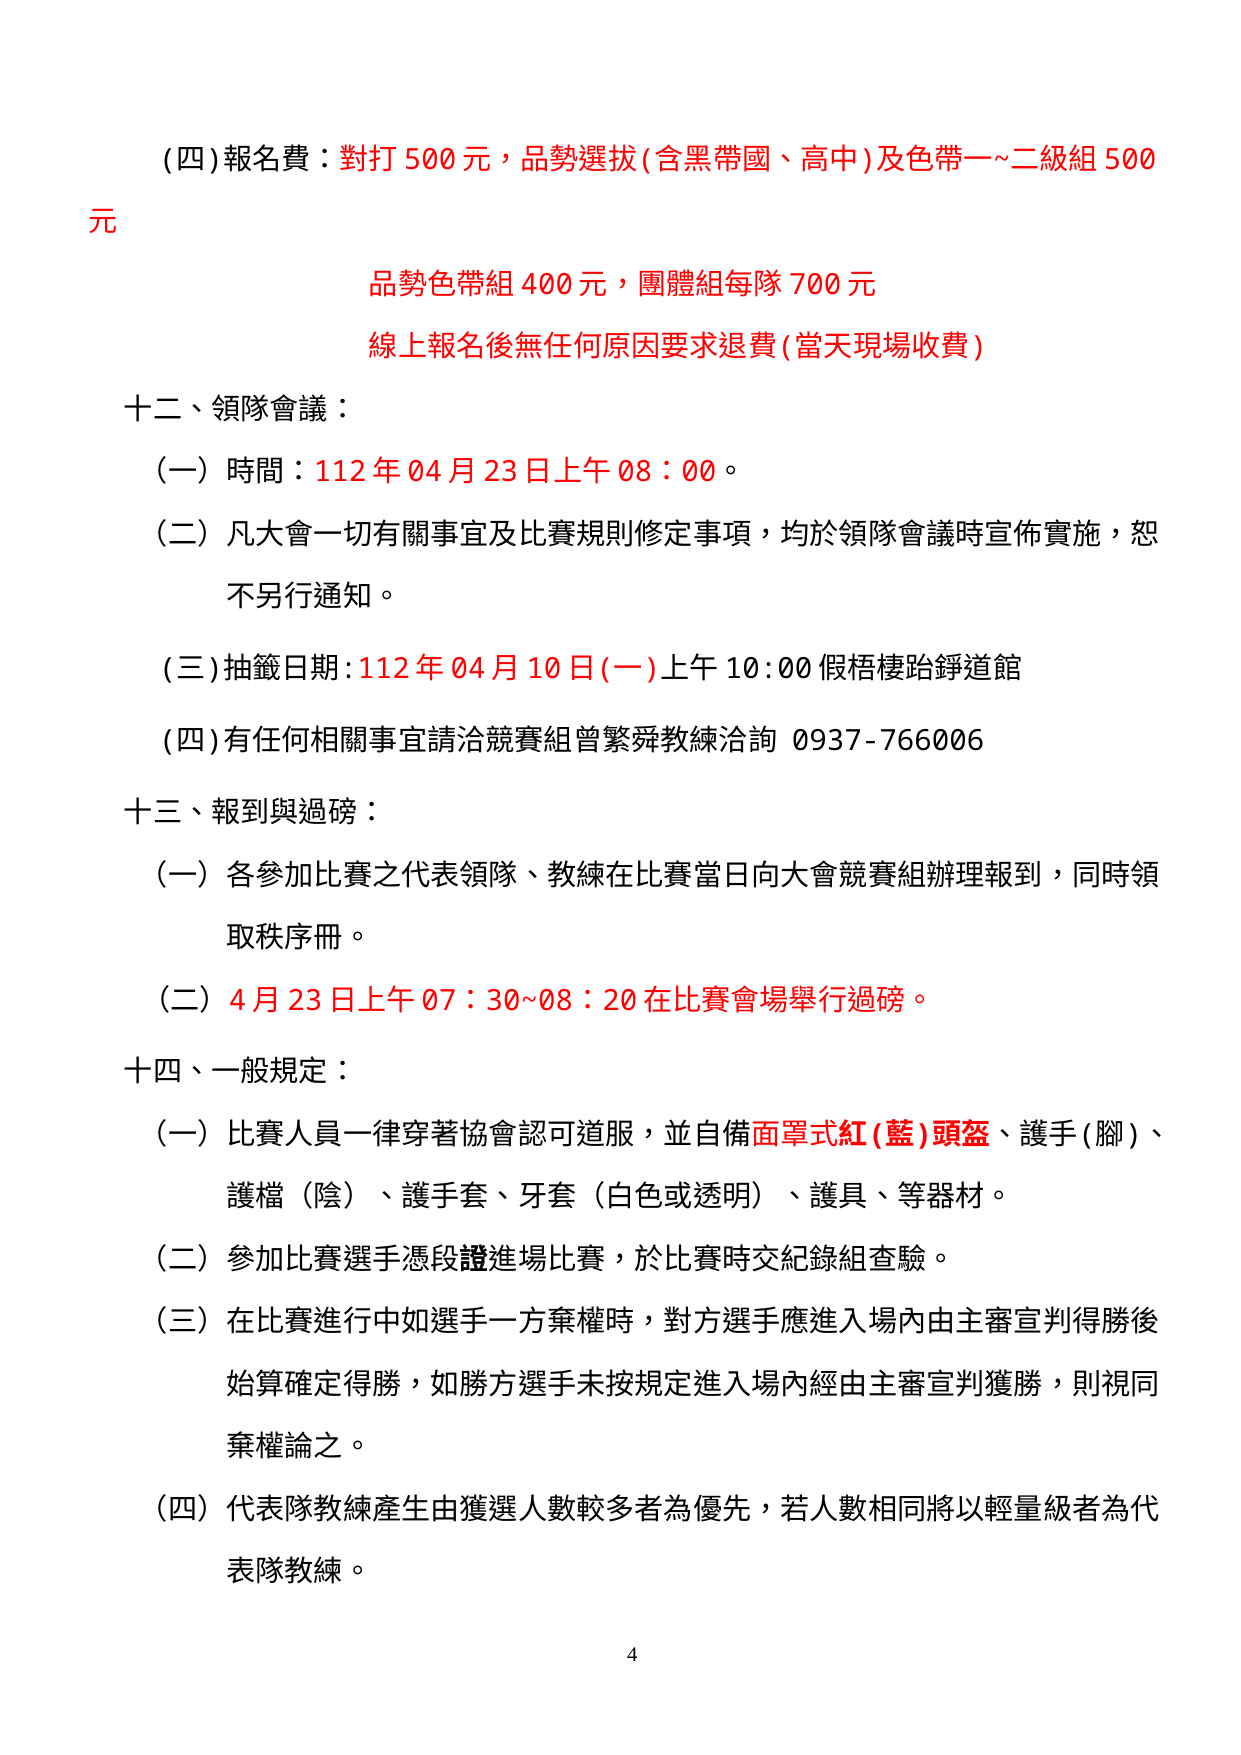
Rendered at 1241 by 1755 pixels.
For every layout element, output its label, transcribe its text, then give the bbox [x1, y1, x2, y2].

text （四）代表隊教練產生由獲選人數較多者為優先，若人數相同將以輕量級者為代表隊教練。 [139, 1465, 1175, 1590]
text （二）4月23日上午07：30~08：20在比賽會場舉行過磅。 [89, 956, 1161, 1018]
text （一）時間：112年04月23日上午08：00。 [139, 427, 1175, 490]
text (四)報名費：對打500元，品勢選拔(含黑帶國、高中)及色帶一~二級組500元 [89, 115, 1175, 240]
text （三）在比賽進行中如選手一方棄權時，對方選手應進入場內由主審宣判得勝後始算確定得勝，如勝方選手未按規定進入場內經由主審宣判獲勝，則視同棄權論之。 [139, 1277, 1175, 1465]
text （一）比賽人員一律穿著協會認可道服，並自備面罩式紅(藍)頭盔、護手(腳)、護檔（陰）、護手套、牙套（白色或透明）、護具、等器材。 [139, 1090, 1175, 1215]
text (四)有任何相關事宜請洽競賽組曾繁舜教練洽詢 0937-766006 [89, 696, 1175, 759]
text 線上報名後無任何原因要求退費(當天現場收費) [89, 302, 1175, 365]
text （一）各參加比賽之代表領隊、教練在比賽當日向大會競賽組辦理報到，同時領取秩序冊。 [139, 831, 1175, 956]
text 十三、報到與過磅： [89, 768, 1175, 831]
text 十四、一般規定： [89, 1027, 1175, 1090]
text 品勢色帶組400元，團體組每隊700元 [89, 240, 1175, 302]
text （二）凡大會一切有關事宜及比賽規則修定事項，均於領隊會議時宣佈實施，恕不另行通知。 [139, 490, 1175, 615]
text （二）參加比賽選手憑段證進場比賽，於比賽時交紀錄組查驗。 [139, 1215, 1175, 1277]
text (三)抽籤日期:112年04月10日(一)上午10:00假梧棲跆錚道館 [89, 624, 1175, 687]
text 十二、領隊會議： [89, 365, 1175, 427]
